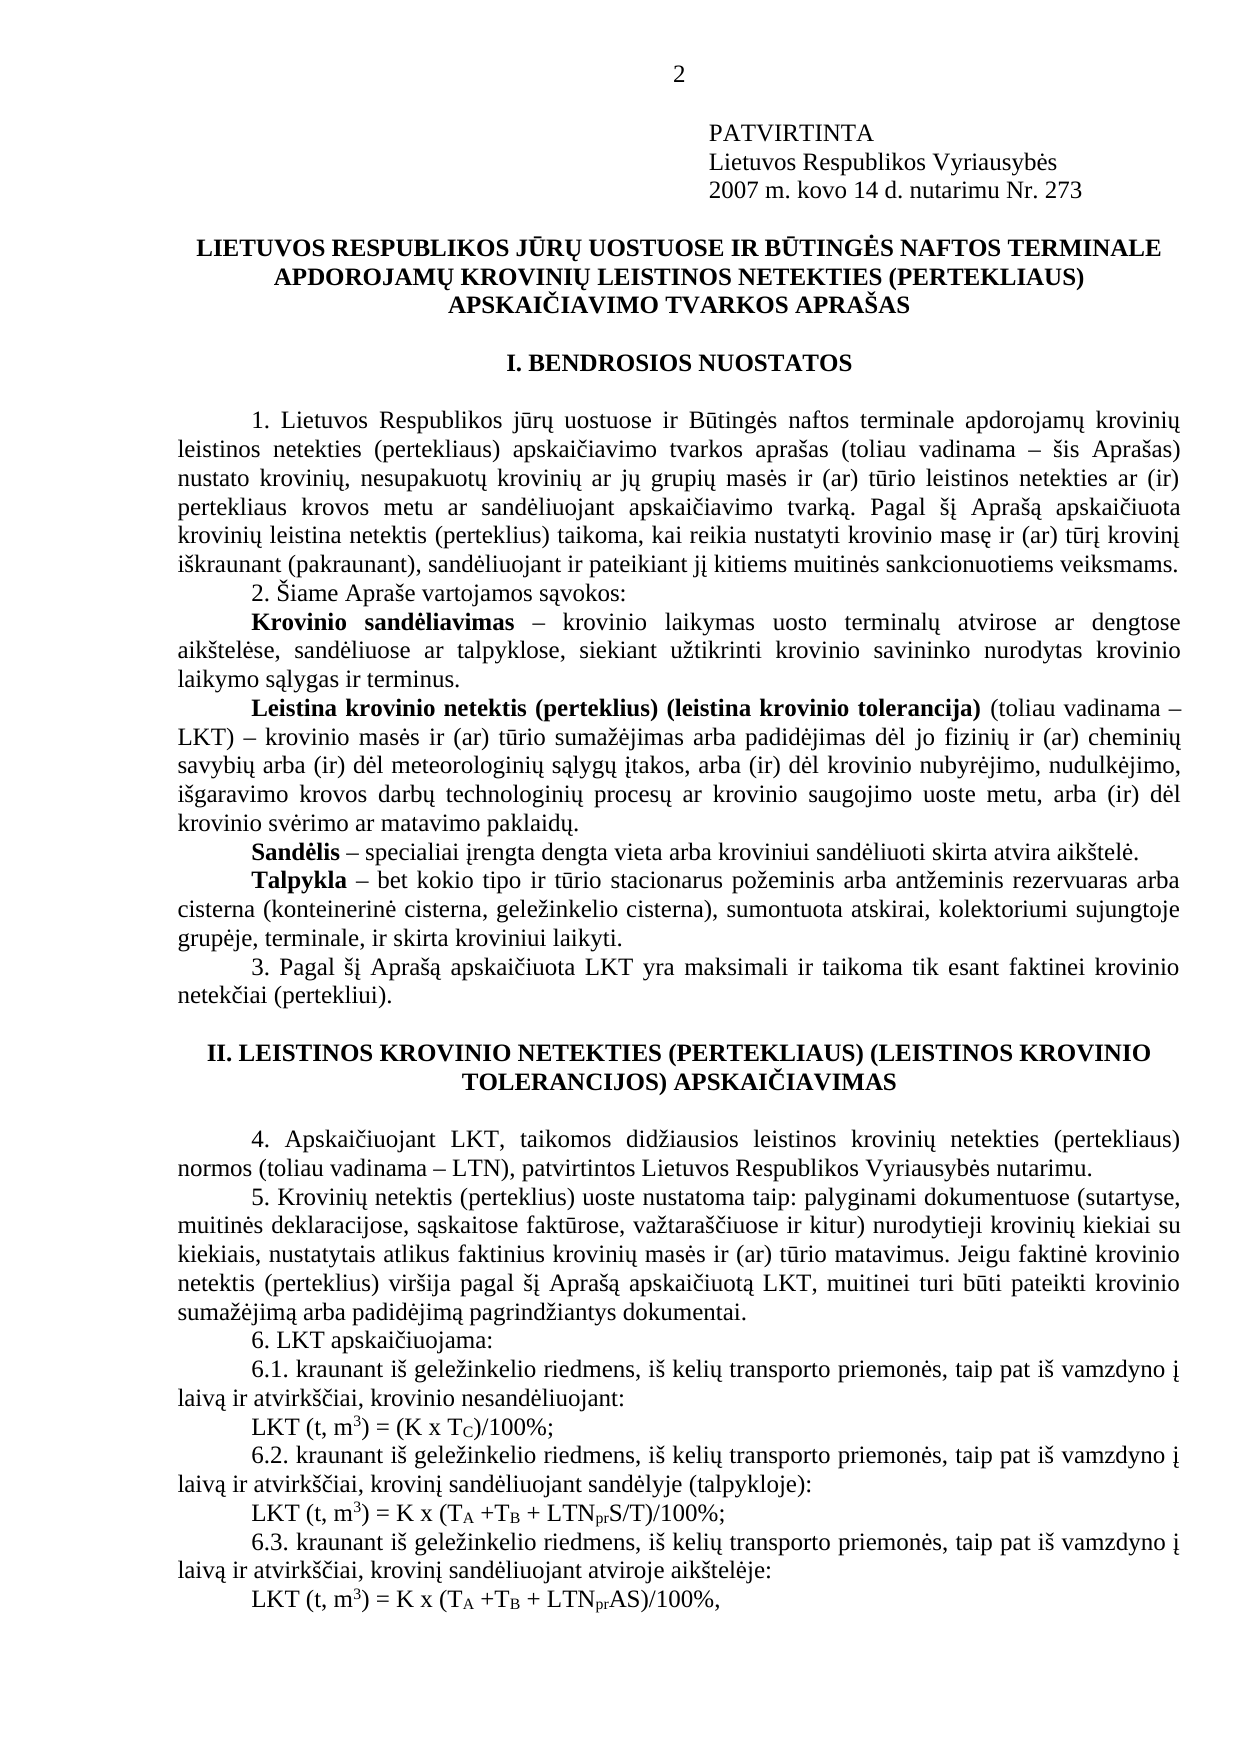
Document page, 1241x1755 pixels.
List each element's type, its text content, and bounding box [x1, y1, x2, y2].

text Patvirtinta [709, 118, 1181, 147]
text 6. LKT apskaičiuojama: [177, 1326, 1181, 1354]
text Lietuvos Respublikos Vyriausybės [177, 147, 1181, 176]
text LIETUVOS RESPUBLIKOS JŪRŲ UOSTUOSE IR BŪTINGĖS NAFTOS TERMINALE APDOROJAMŲ KROVINIŲ LEISTINOS NETEKTIES (PERTEKLIAUS) APSKAIČIAVIMO TVARKOS APRAŠAS [177, 233, 1181, 319]
text Leistina krovinio netektis (perteklius) (leistina krovinio tolerancija) (toliau vadinama – LKT) – krovinio masės ir (ar) tūrio sumažėjimas arba padidėjimas dėl jo fizinių ir (ar) cheminių savybių arba (ir) dėl meteorologinių sąlygų įtakos, arba (ir) dėl krovinio nubyrėjimo, nudulkėjimo, išgaravimo krovos darbų technologinių procesų ar krovinio saugojimo uoste metu, arba (ir) dėl krovinio svėrimo ar matavimo paklaidų. [177, 693, 1181, 837]
text 3. Pagal šį Aprašą apskaičiuota LKT yra maksimali ir taikoma tik esant faktinei krovinio netekčiai (pertekliui). [177, 952, 1181, 1009]
text 6.3. kraunant iš geležinkelio riedmens, iš kelių transporto priemonės, taip pat iš vamzdyno į laivą ir atvirkščiai, krovinį sandėliuojant atviroje aikštelėje: [177, 1527, 1181, 1584]
text 1. Lietuvos Respublikos jūrų uostuose ir Būtingės naftos terminale apdorojamų krovinių leistinos netekties (pertekliaus) apskaičiavimo tvarkos aprašas (toliau vadinama – šis Aprašas) nustato krovinių, nesupakuotų krovinių ar jų grupių masės ir (ar) tūrio leistinos netekties ar (ir) pertekliaus krovos metu ar sandėliuojant apskaičiavimo tvarką. Pagal šį Aprašą apskaičiuota krovinių leistina netektis (perteklius) taikoma, kai reikia nustatyti krovinio masę ir (ar) tūrį krovinį iškraunant (pakraunant), sandėliuojant ir pateikiant jį kitiems muitinės sankcionuotiems veiksmams. [177, 406, 1181, 578]
text 5. Krovinių netektis (perteklius) uoste nustatoma taip: palyginami dokumentuose (sutartyse, muitinės deklaracijose, sąskaitose faktūrose, važtaraščiuose ir kitur) nurodytieji krovinių kiekiai su kiekiais, nustatytais atlikus faktinius krovinių masės ir (ar) tūrio matavimus. Jeigu faktinė krovinio netektis (perteklius) viršija pagal šį Aprašą apskaičiuotą LKT, muitinei turi būti pateikti krovinio sumažėjimą arba padidėjimą pagrindžiantys dokumentai. [177, 1182, 1181, 1326]
text Sandėlis – specialiai įrengta dengta vieta arba kroviniui sandėliuoti skirta atvira aikštelė. [177, 837, 1181, 866]
text 6.2. kraunant iš geležinkelio riedmens, iš kelių transporto priemonės, taip pat iš vamzdyno į laivą ir atvirkščiai, krovinį sandėliuojant sandėlyje (talpykloje): [177, 1441, 1181, 1498]
text LKT (t, m3) = (K x TC)/100%; [177, 1412, 1181, 1441]
text 2007 m. kovo 14 d. nutarimu Nr. 273 [177, 176, 1181, 204]
text 6.1. kraunant iš geležinkelio riedmens, iš kelių transporto priemonės, taip pat iš vamzdyno į laivą ir atvirkščiai, krovinio nesandėliuojant: [177, 1354, 1181, 1412]
text 4. Apskaičiuojant LKT, taikomos didžiausios leistinos krovinių netekties (pertekliaus) normos (toliau vadinama – LTN), patvirtintos Lietuvos Respublikos Vyriausybės nutarimu. [177, 1124, 1181, 1182]
text LKT (t, m3) = K x (TA +TB + LTNprAS)/100%, [177, 1584, 1181, 1613]
text LKT (t, m3) = K x (TA +TB + LTNprS/T)/100%; [177, 1498, 1181, 1527]
text I. BENDROSIOS NUOSTATOS [177, 348, 1181, 377]
text Krovinio sandėliavimas – krovinio laikymas uosto terminalų atvirose ar dengtose aikštelėse, sandėliuose ar talpyklose, siekiant užtikrinti krovinio savininko nurodytas krovinio laikymo sąlygas ir terminus. [177, 607, 1181, 693]
text II. LEISTINOS KROVINIO NETEKTIES (PERTEKLIAUS) (LEISTINOs krovinio TOLERANCIJOS) APSKAIČIAVIMAs [177, 1038, 1181, 1096]
text 2. Šiame Apraše vartojamos sąvokos: [177, 578, 1181, 607]
text Talpykla – bet kokio tipo ir tūrio stacionarus požeminis arba antžeminis rezervuaras arba cisterna (konteinerinė cisterna, geležinkelio cisterna), sumontuota atskirai, kolektoriumi sujungtoje grupėje, terminale, ir skirta kroviniui laikyti. [177, 866, 1181, 952]
